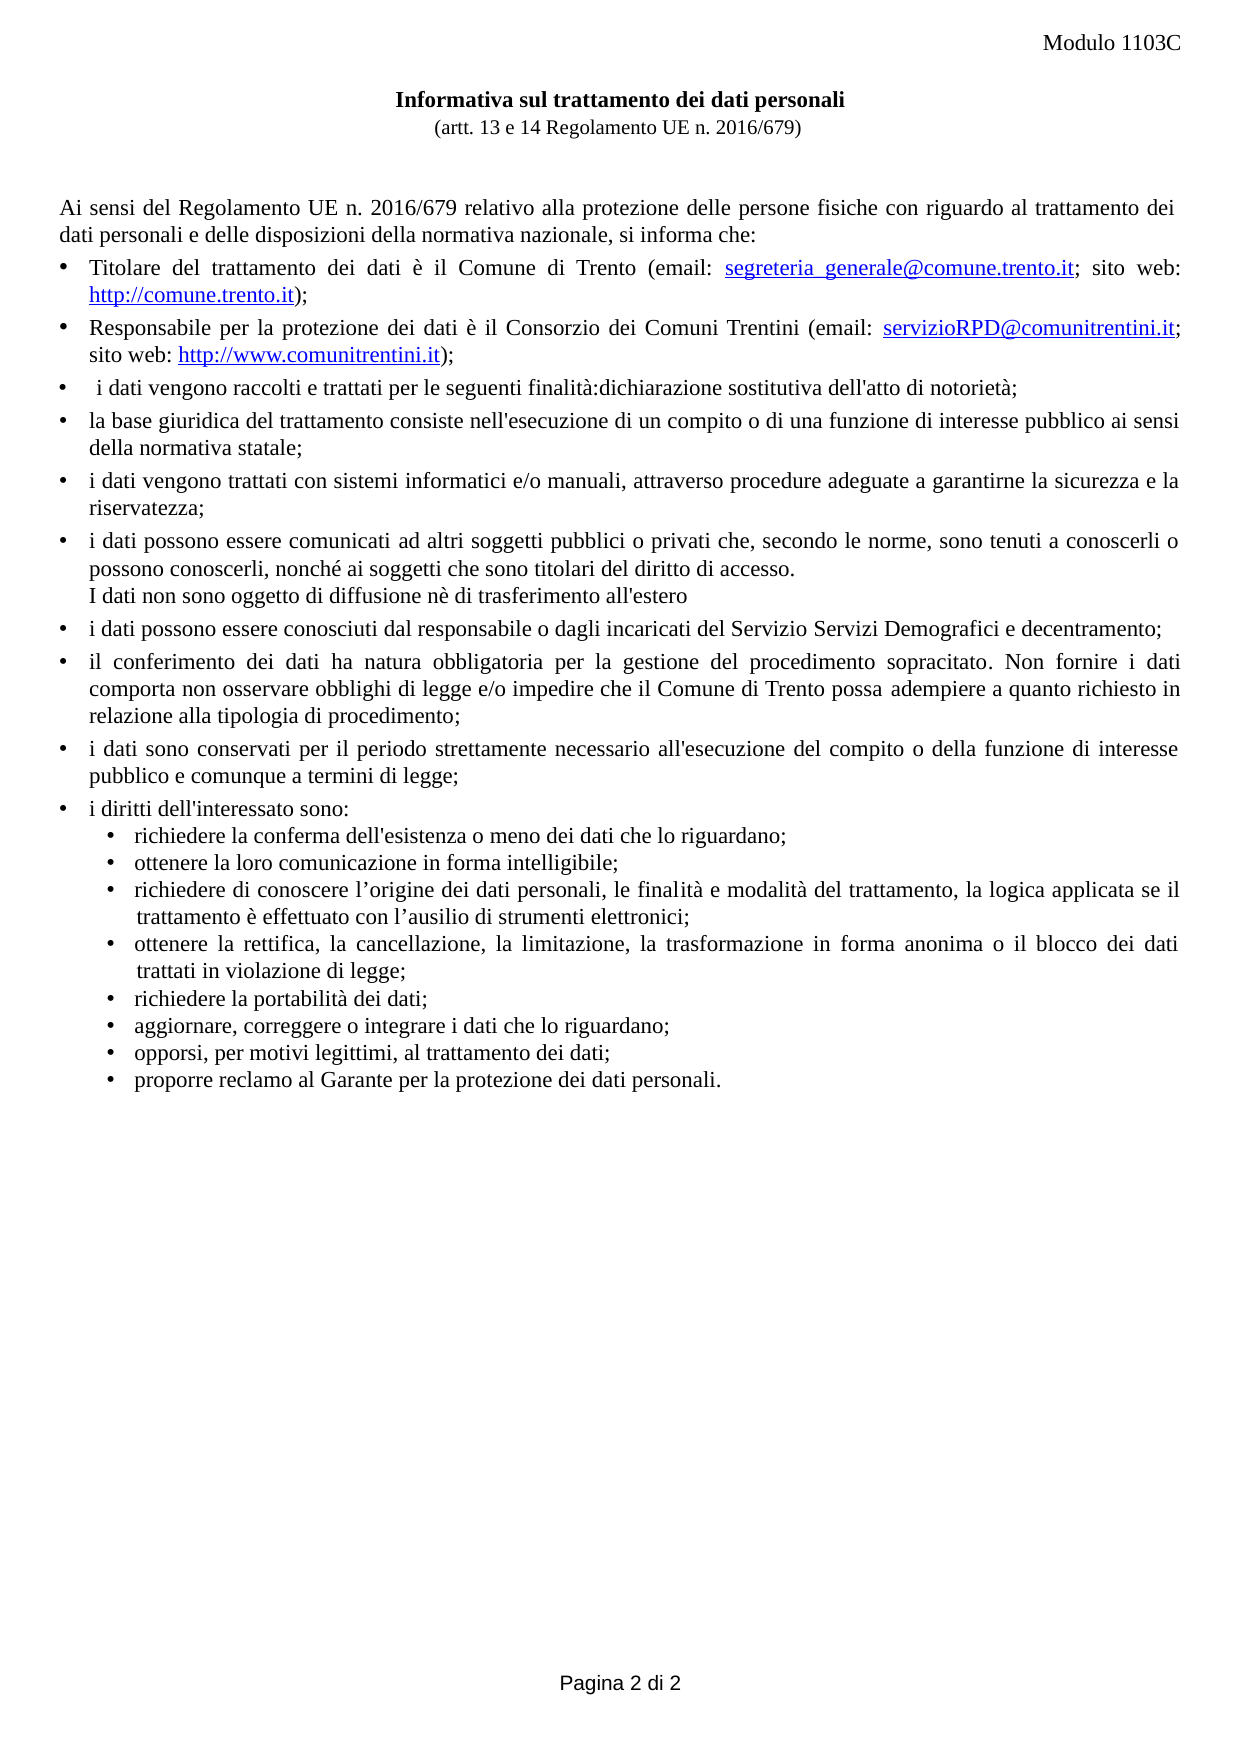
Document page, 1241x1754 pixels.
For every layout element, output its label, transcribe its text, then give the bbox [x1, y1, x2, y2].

list la base giuridica del trattamento consiste nell'esecuzione di un compito o di una funzione di interesse pubblico ai sensi della normativa statale; [59, 407, 1181, 461]
list opporsi, per motivi legittimi, al trattamento dei dati; [107, 1038, 1181, 1066]
list ottenere la loro comunicazione in forma intelligibile; [107, 849, 1181, 876]
text Informativa sul trattamento dei dati personali [59, 85, 1181, 112]
list richiedere la portabilità dei dati; [107, 984, 1181, 1011]
list proporre reclamo al Garante per la protezione dei dati personali. [107, 1066, 1181, 1093]
list i dati sono conservati per il periodo strettamente necessario all'esecuzione del compito o della funzione di interesse pubblico e comunque a termini di legge; [59, 734, 1181, 789]
list i dati vengono trattati con sistemi informatici e/o manuali, attraverso procedure adeguate a garantirne la sicurezza e la riservatezza; [59, 467, 1181, 521]
list Responsabile per la protezione dei dati è il Consorzio dei Comuni Trentini (email: servizioRPD@comunitrentini.it; sito web: http://www.comunitrentini.it); [59, 314, 1181, 368]
list aggiornare, correggere o integrare i dati che lo riguardano; [107, 1011, 1181, 1038]
list il conferimento dei dati ha natura obbligatoria per la gestione del procedimento sopracitato. Non fornire i dati comporta non osservare obblighi di legge e/o impedire che il Comune di Trento possa adempiere a quanto richiesto in relazione alla tipologia di procedimento; [59, 647, 1181, 729]
list Titolare del trattamento dei dati è il Comune di Trento (email: segreteria_generale@comune.trento.it; sito web: http://comune.trento.it); [59, 254, 1181, 308]
list richiedere la conferma dell'esistenza o meno dei dati che lo riguardano; [107, 822, 1181, 849]
list I dati non sono oggetto di diffusione nè di trasferimento all'estero [57, 581, 1181, 608]
list i dati possono essere comunicati ad altri soggetti pubblici o privati che, secondo le norme, sono tenuti a conoscerli o possono conoscerli, nonché ai soggetti che sono titolari del diritto di accesso. [59, 527, 1181, 581]
text (artt. 13 e 14 Regolamento UE n. 2016/679) [59, 112, 1176, 139]
list richiedere di conoscere l’origine dei dati personali, le finalità e modalità del trattamento, la logica applicata se il trattamento è effettuato con l’ausilio di strumenti elettronici; [107, 876, 1181, 930]
list ottenere la rettifica, la cancellazione, la limitazione, la trasformazione in forma anonima o il blocco dei dati trattati in violazione di legge; [107, 930, 1181, 984]
list i dati possono essere conosciuti dal responsabile o dagli incaricati del Servizio Servizi Demografici e decentramento; [59, 614, 1181, 641]
list i diritti dell'interessato sono: [59, 795, 1181, 822]
text Ai sensi del Regolamento UE n. 2016/679 relativo alla protezione delle persone fisiche con riguardo al trattamento dei dati personali e delle disposizioni della normativa nazionale, si informa che: [59, 194, 1176, 248]
list i dati vengono raccolti e trattati per le seguenti finalità:dichiarazione sostitutiva dell'atto di notorietà; [59, 374, 1181, 401]
